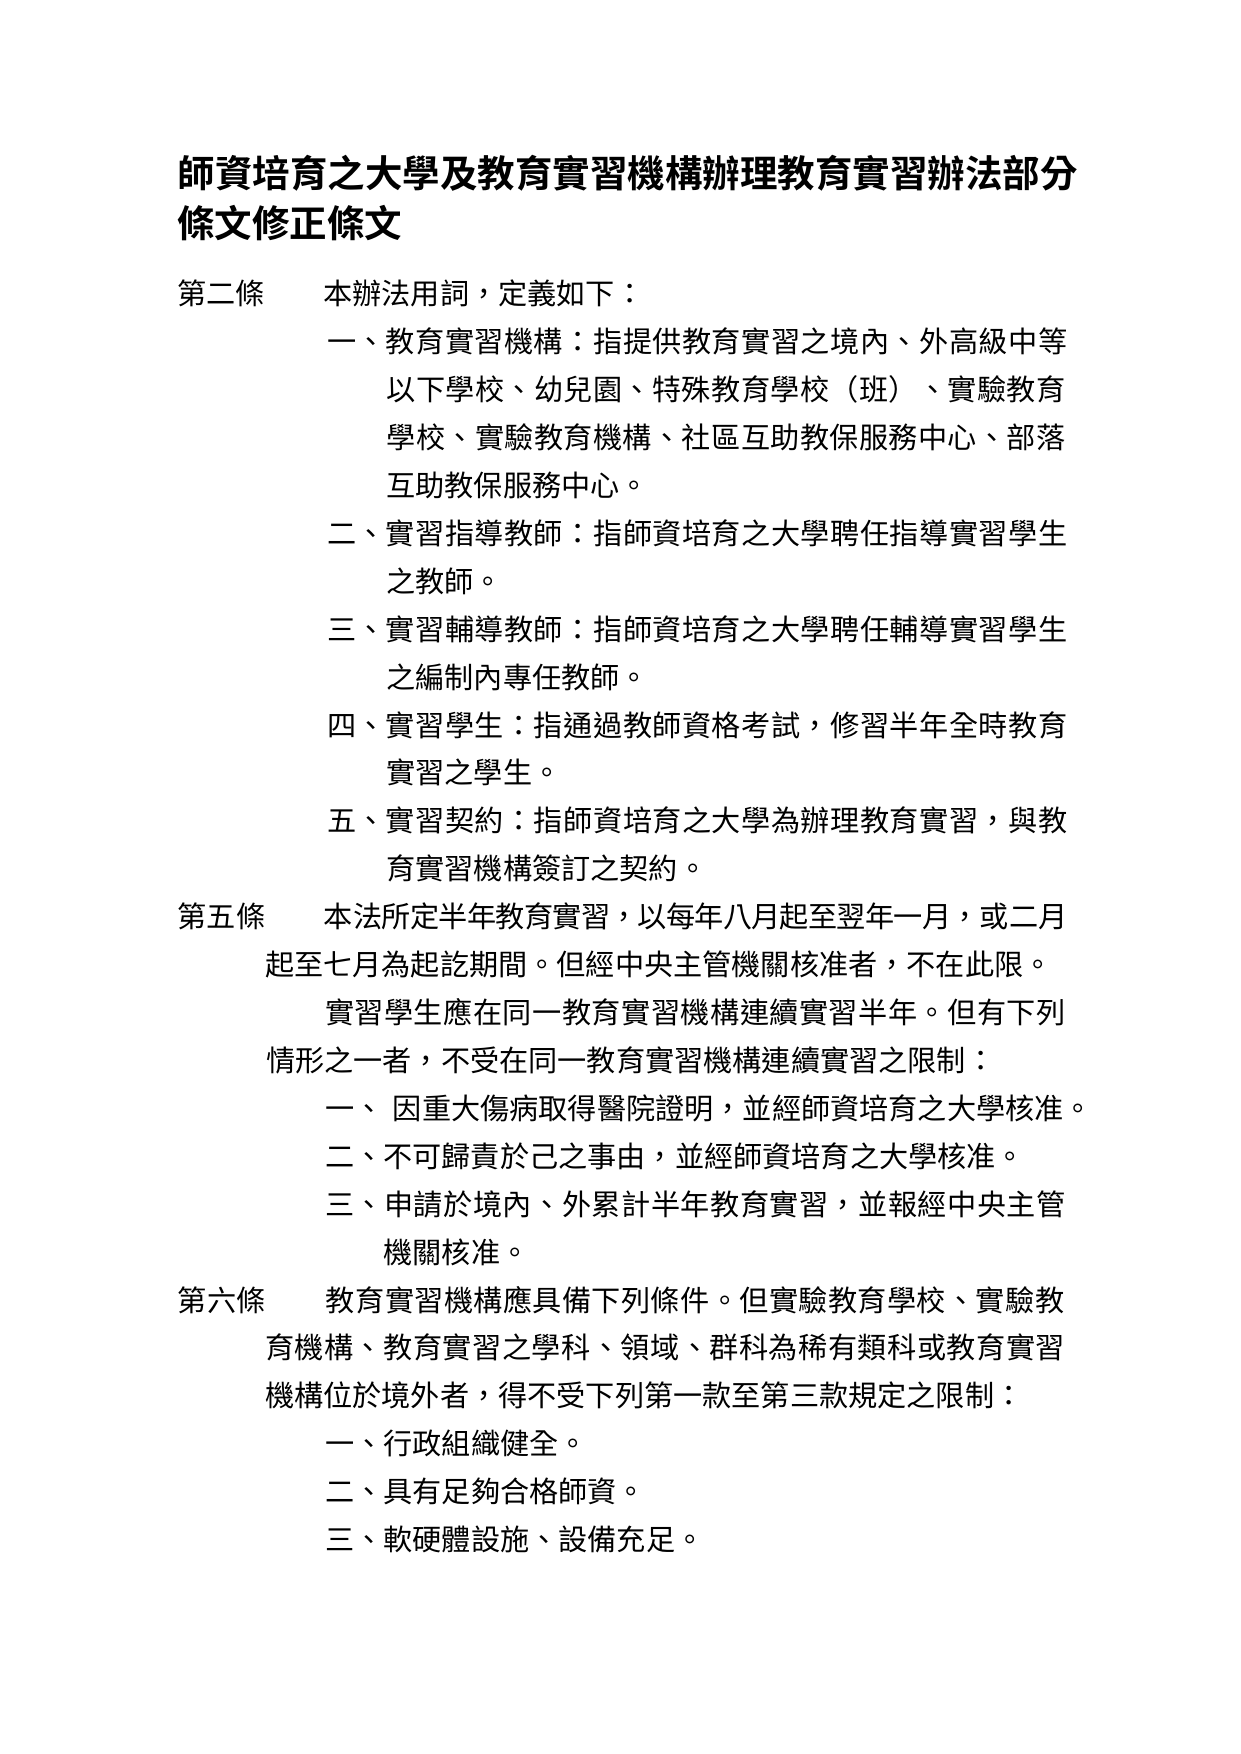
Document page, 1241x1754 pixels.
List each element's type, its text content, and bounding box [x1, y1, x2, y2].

text 第六條 教育實習機構應具備下列條件。但實驗教育學校、實驗教育機構、教育實習之學科、領域、群科為稀有類科或教育實習機構位於境外者，得不受下列第一款至第三款規定之限制： [177, 1273, 1068, 1416]
text 第二條 本辦法用詞，定義如下： [177, 266, 1068, 314]
list 實習契約：指師資培育之大學為辦理教育實習，與教育實習機構簽訂之契約。 [327, 793, 1068, 889]
text 師資培育之大學及教育實習機構辦理教育實習辦法部分條文修正條文 [177, 148, 1107, 248]
text 一、 因重大傷病取得醫院證明，並經師資培育之大學核准。 [325, 1081, 1069, 1129]
text 三、申請於境內、外累計半年教育實習，並報經中央主管 機關核准。 [325, 1177, 1068, 1273]
list 實習指導教師：指師資培育之大學聘任指導實習學生之教師。 [327, 506, 1068, 602]
list 教育實習機構：指提供教育實習之境內、外高級中等以下學校、幼兒園、特殊教育學校（班）、實驗教育學校、實驗教育機構、社區互助教保服務中心、部落互助教保服務中心。 [327, 314, 1068, 506]
list 實習學生：指通過教師資格考試，修習半年全時教育實習之學生。 [327, 698, 1068, 793]
text 第五條 本法所定半年教育實習，以每年八月起至翌年一月，或二月起至七月為起訖期間。但經中央主管機關核准者，不在此限。 [177, 889, 1068, 985]
text 實習學生應在同一教育實習機構連續實習半年。但有下列情形之一者，不受在同一教育實習機構連續實習之限制： [266, 985, 1068, 1081]
text 二、不可歸責於己之事由，並經師資培育之大學核准。 [325, 1129, 1068, 1177]
list 實習輔導教師：指師資培育之大學聘任輔導實習學生之編制內專任教師。 [327, 602, 1068, 698]
text 三、軟硬體設施、設備充足。 [325, 1512, 1067, 1560]
text 二、具有足夠合格師資。 [325, 1464, 1067, 1512]
text 一、行政組織健全。 [325, 1416, 1067, 1464]
